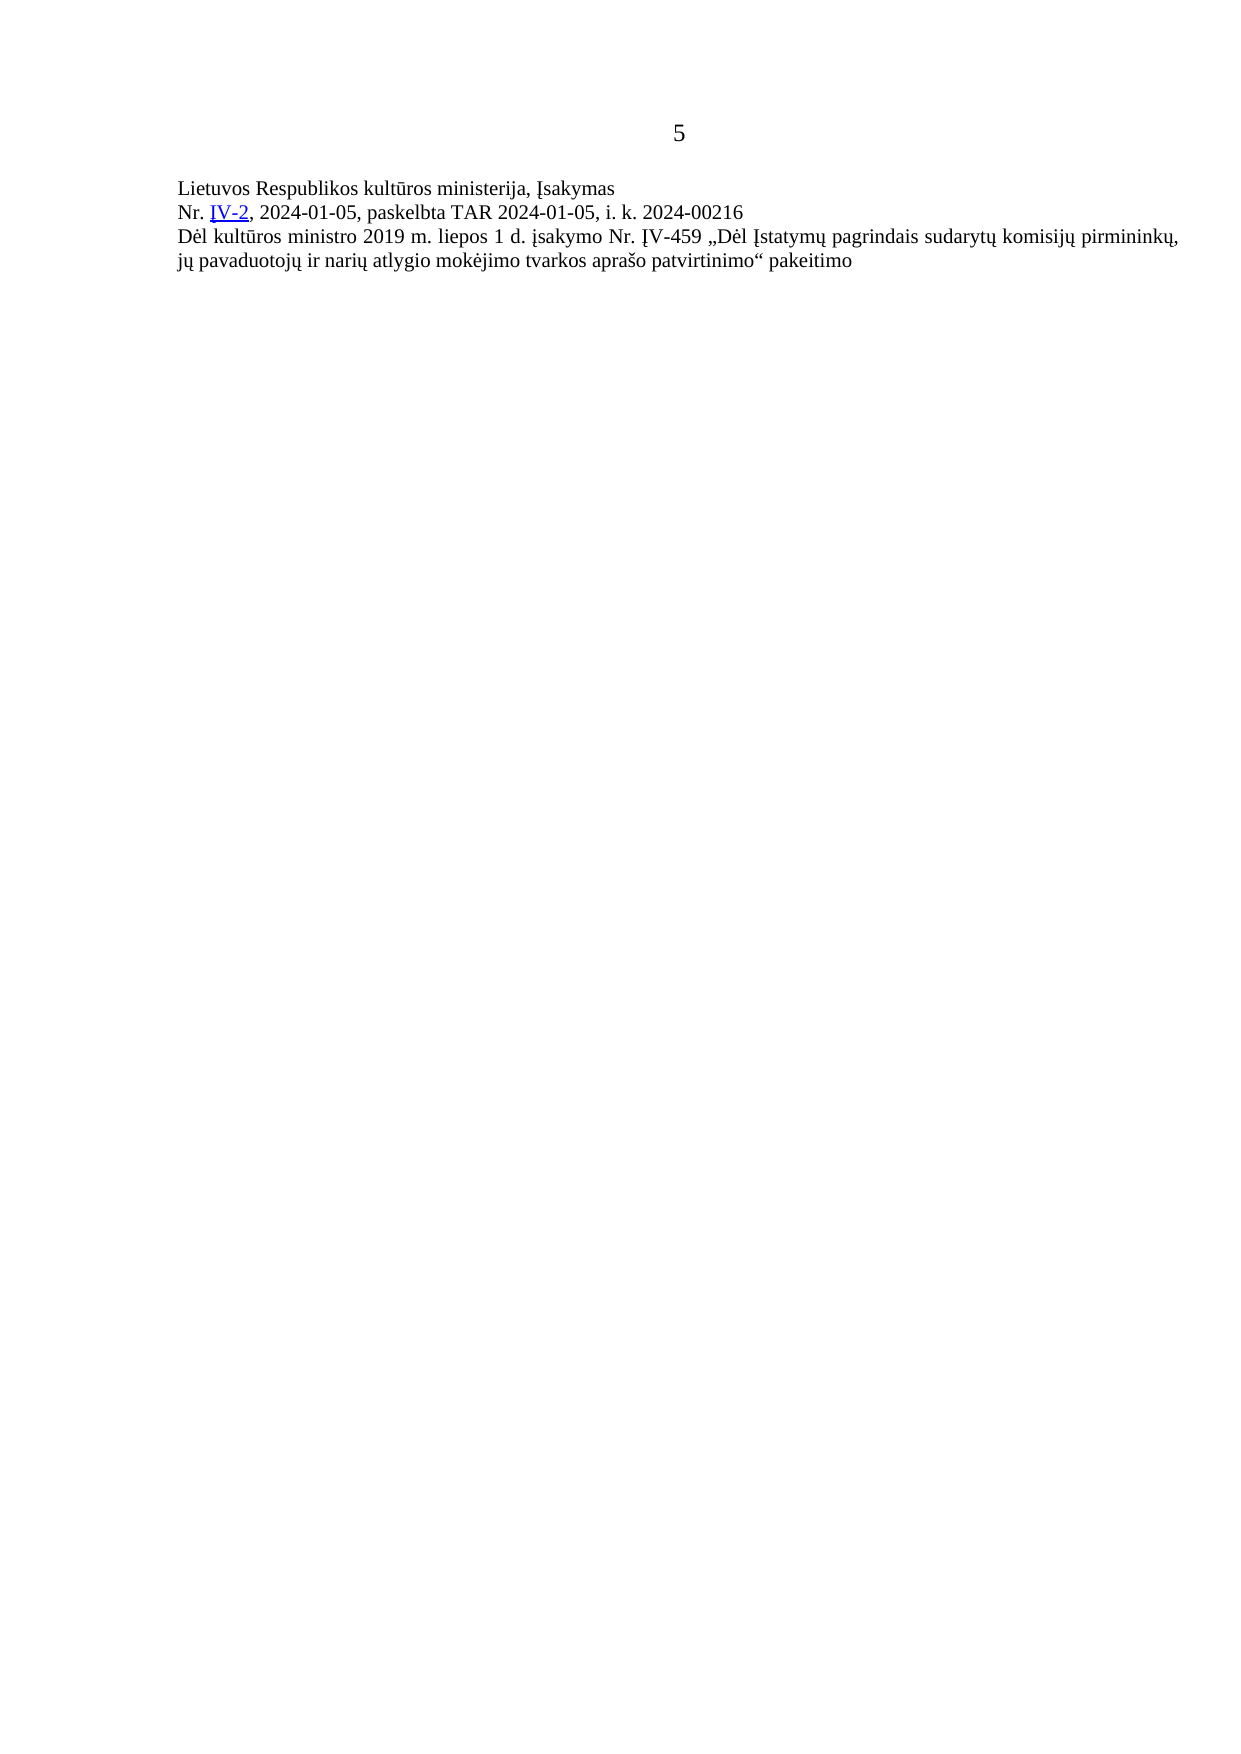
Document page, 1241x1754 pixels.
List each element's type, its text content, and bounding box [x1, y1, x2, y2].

text Nr. ĮV-2, 2024-01-05, paskelbta TAR 2024-01-05, i. k. 2024-00216 [177, 200, 1181, 224]
text Lietuvos Respublikos kultūros ministerija, Įsakymas [177, 176, 1181, 200]
text Dėl kultūros ministro 2019 m. liepos 1 d. įsakymo Nr. ĮV-459 „Dėl Įstatymų pagrindais sudarytų komisijų pirmininkų, jų pavaduotojų ir narių atlygio mokėjimo tvarkos aprašo patvirtinimo“ pakeitimo [177, 224, 1181, 272]
